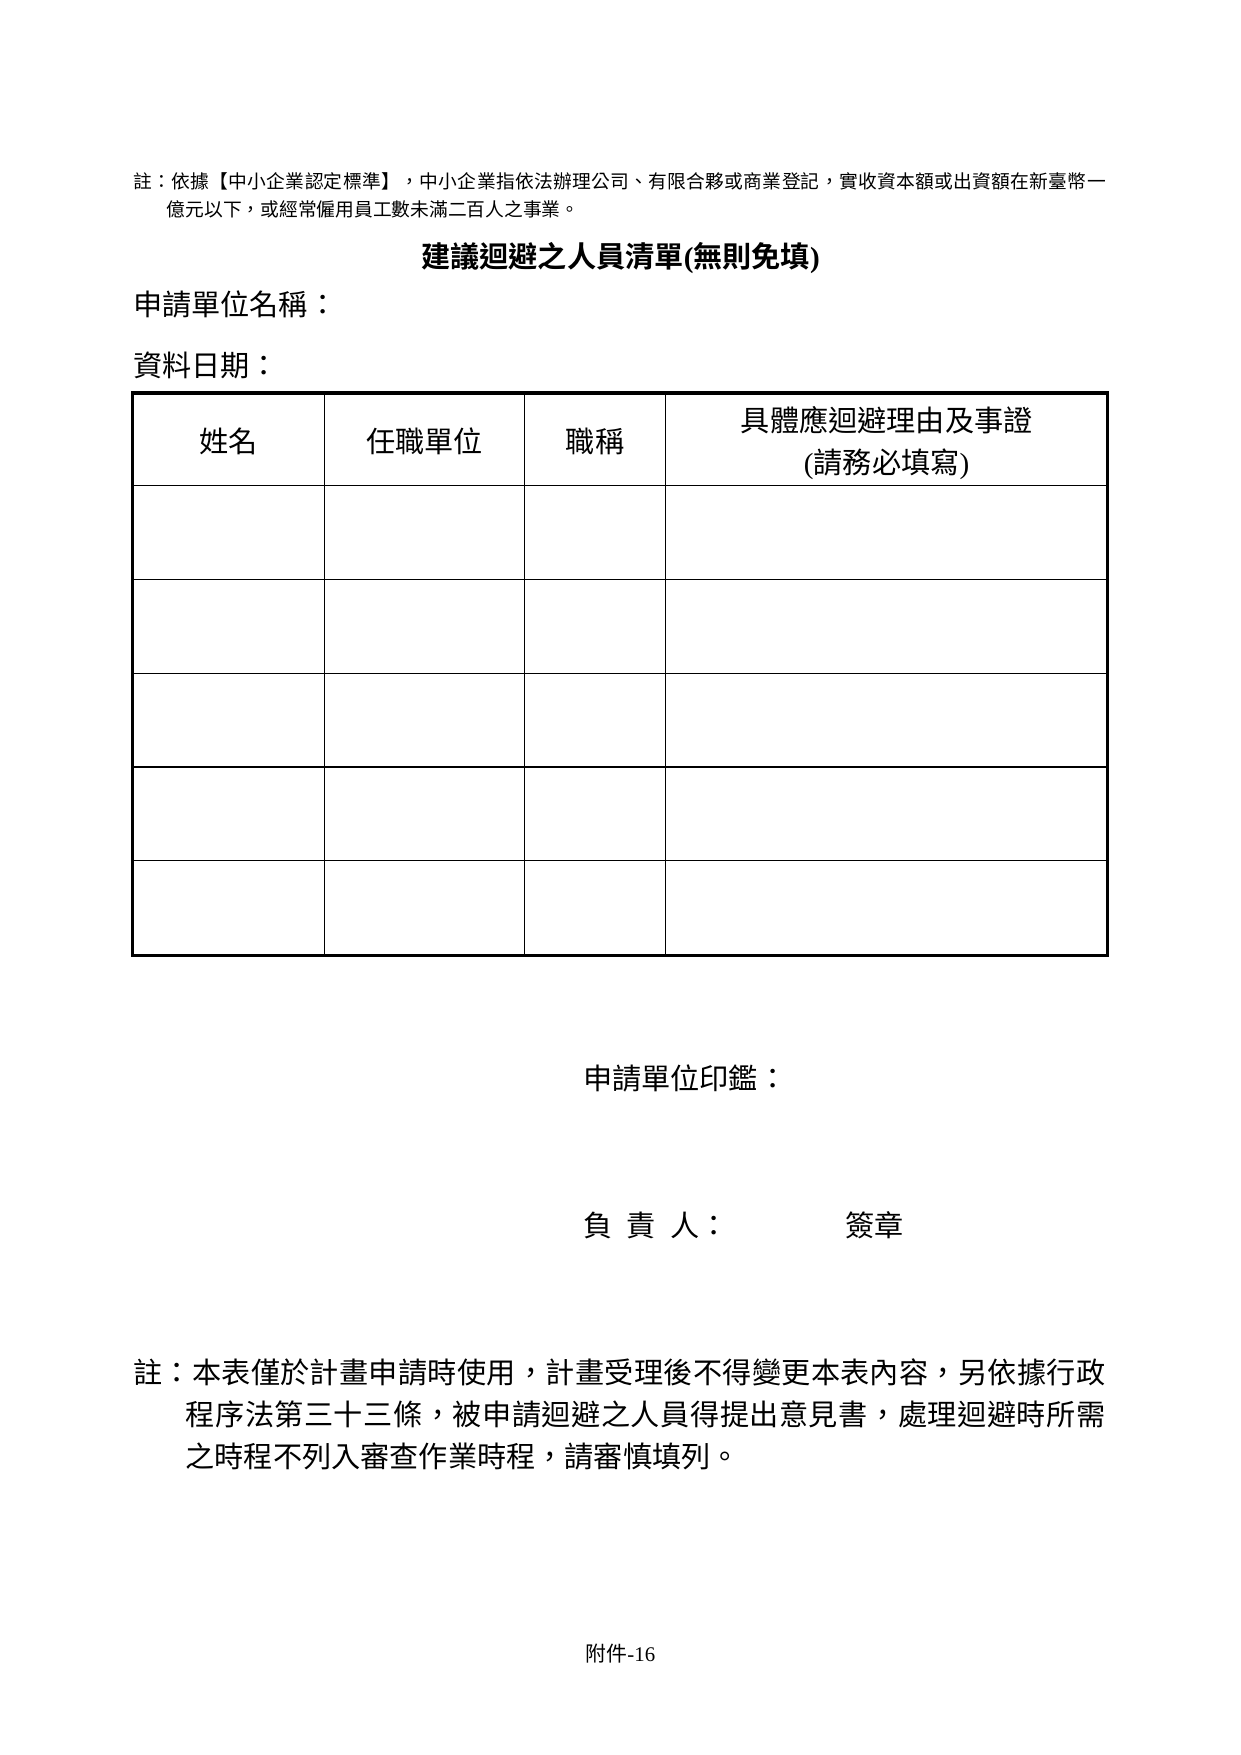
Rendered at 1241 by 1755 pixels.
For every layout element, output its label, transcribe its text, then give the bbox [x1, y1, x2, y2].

table_header 具體應迴避理由及事證 (請務必填寫) [666, 395, 1106, 485]
table_cell [666, 580, 1106, 673]
table_cell [325, 486, 524, 579]
text 申請單位名稱： [133, 282, 1107, 324]
text 申請單位印鑑： [583, 1055, 1107, 1098]
table_cell [134, 674, 324, 766]
table_cell [525, 580, 665, 673]
table_cell [666, 768, 1106, 860]
table_cell [325, 861, 524, 954]
table_cell [134, 580, 324, 673]
text 建議迴避之人員清單(無則免填) [133, 234, 1107, 276]
table_cell [325, 580, 524, 673]
text 資料日期： [133, 343, 1107, 385]
table_cell [666, 674, 1106, 766]
table_cell [325, 768, 524, 860]
table_header 任職單位 [325, 395, 524, 485]
table_cell [525, 486, 665, 579]
table_cell [525, 861, 665, 954]
table_header 職稱 [525, 395, 665, 485]
table_header 姓名 [134, 395, 324, 485]
table_cell [525, 674, 665, 766]
text 註：依據【中小企業認定標準】，中小企業指依法辦理公司、有限合夥或商業登記，實收資本額或出資額在新臺幣一億元以下，或經常僱用員工數未滿二百人之事業。 [133, 167, 1107, 221]
text 註：本表僅於計畫申請時使用，計畫受理後不得變更本表內容，另依據行政程序法第三十三條，被申請迴避之人員得提出意見書，處理迴避時所需之時程不列入審查作業時程，請審慎填列。 [133, 1349, 1107, 1476]
text 負 責 人： 簽章 [583, 1202, 1107, 1244]
table_cell [325, 674, 524, 766]
table_cell [666, 861, 1106, 954]
table_cell [134, 861, 324, 954]
table_cell [525, 768, 665, 860]
table_cell [134, 486, 324, 579]
table_cell [134, 768, 324, 860]
table_cell [666, 486, 1106, 579]
